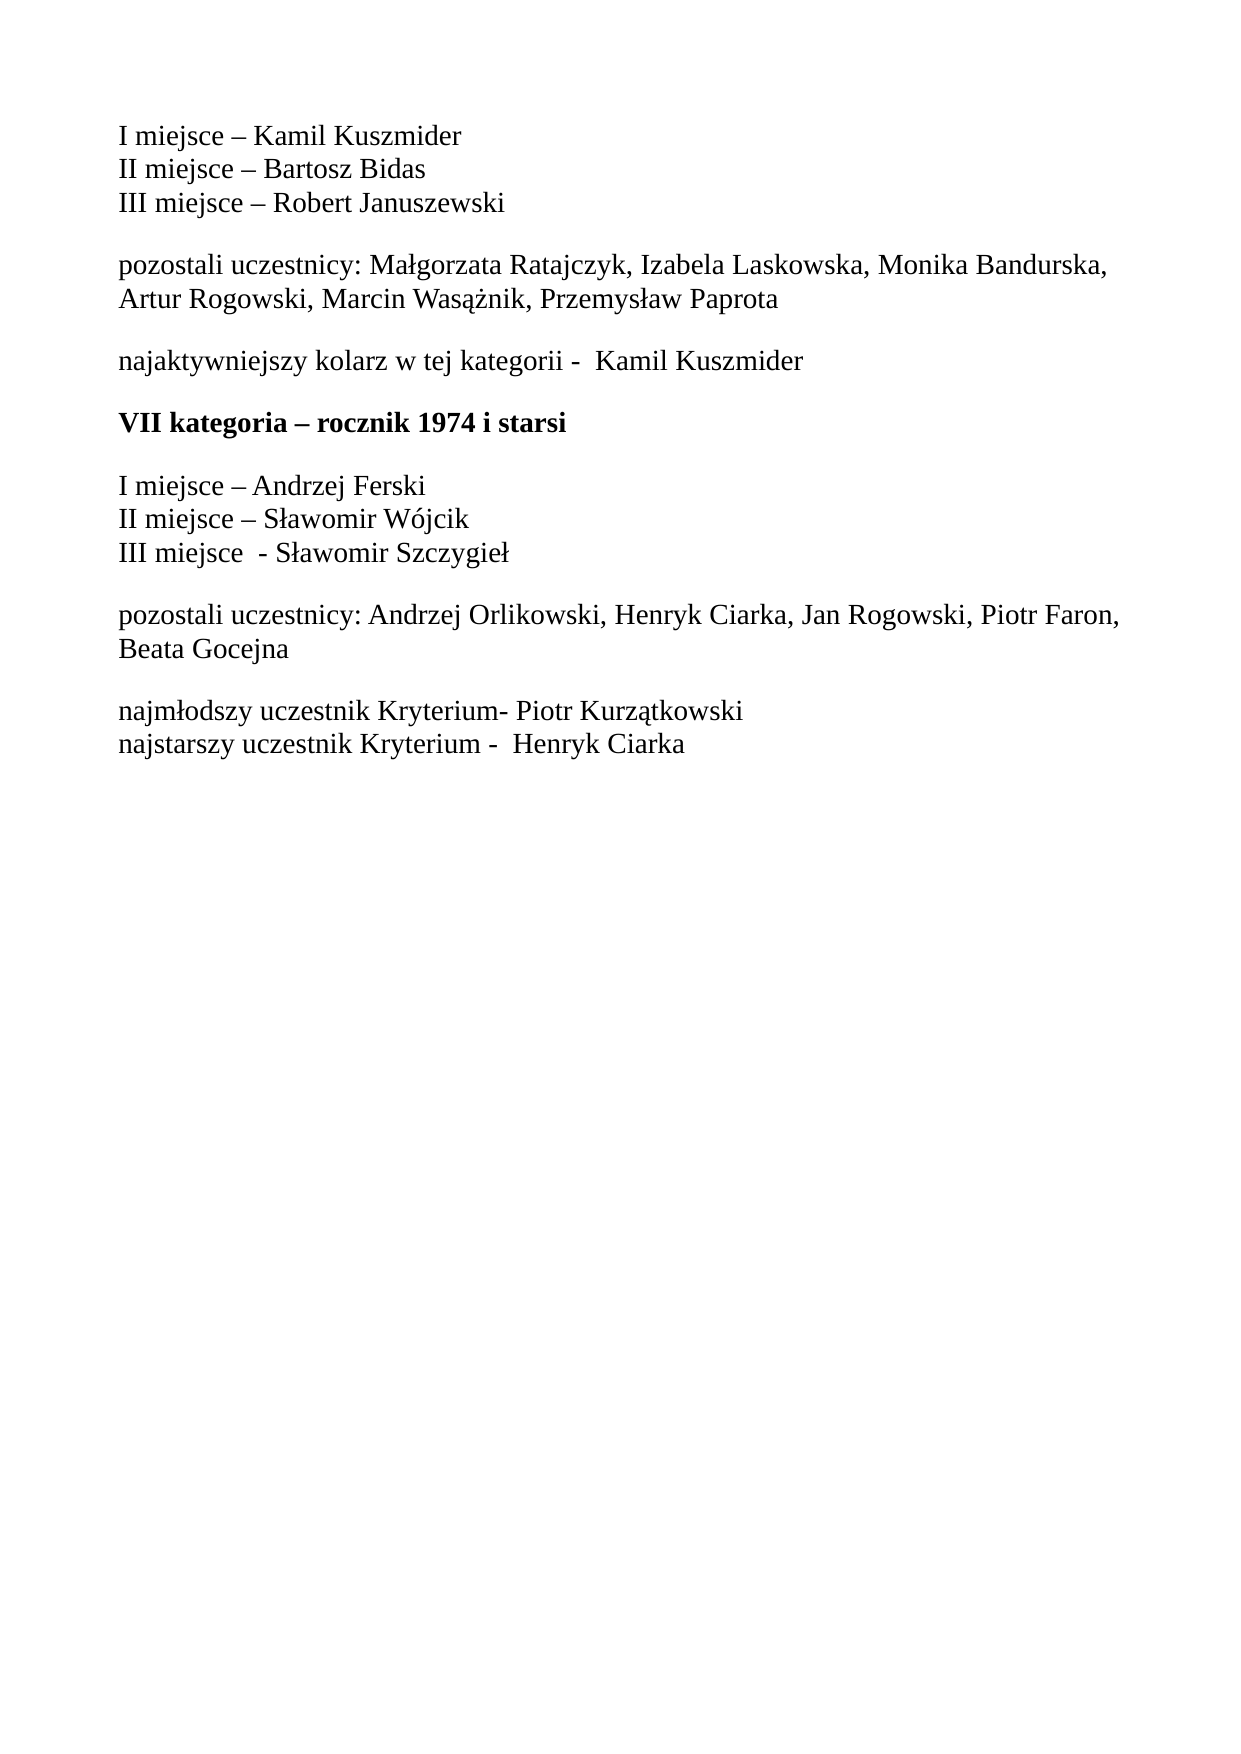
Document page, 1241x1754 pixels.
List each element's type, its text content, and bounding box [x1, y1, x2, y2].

text najmłodszy uczestnik Kryterium- Piotr Kurzątkowski [118, 693, 1122, 727]
text najaktywniejszy kolarz w tej kategorii - Kamil Kuszmider [118, 343, 1122, 377]
text I miejsce – Kamil Kuszmider [118, 118, 1122, 152]
text VII kategoria – rocznik 1974 i starsi [118, 406, 1122, 439]
text pozostali uczestnicy: Andrzej Orlikowski, Henryk Ciarka, Jan Rogowski, Piotr Faron, Beata Gocejna [118, 597, 1122, 664]
text II miejsce – Sławomir Wójcik [118, 501, 1122, 535]
text III miejsce – Robert Januszewski [118, 185, 1122, 219]
text I miejsce – Andrzej Ferski [118, 468, 1122, 501]
text II miejsce – Bartosz Bidas [118, 152, 1122, 185]
text najstarszy uczestnik Kryterium - Henryk Ciarka [118, 727, 1122, 760]
text III miejsce - Sławomir Szczygieł [118, 535, 1122, 568]
text pozostali uczestnicy: Małgorzata Ratajczyk, Izabela Laskowska, Monika Bandurska, Artur Rogowski, Marcin Wasążnik, Przemysław Paprota [118, 247, 1122, 314]
